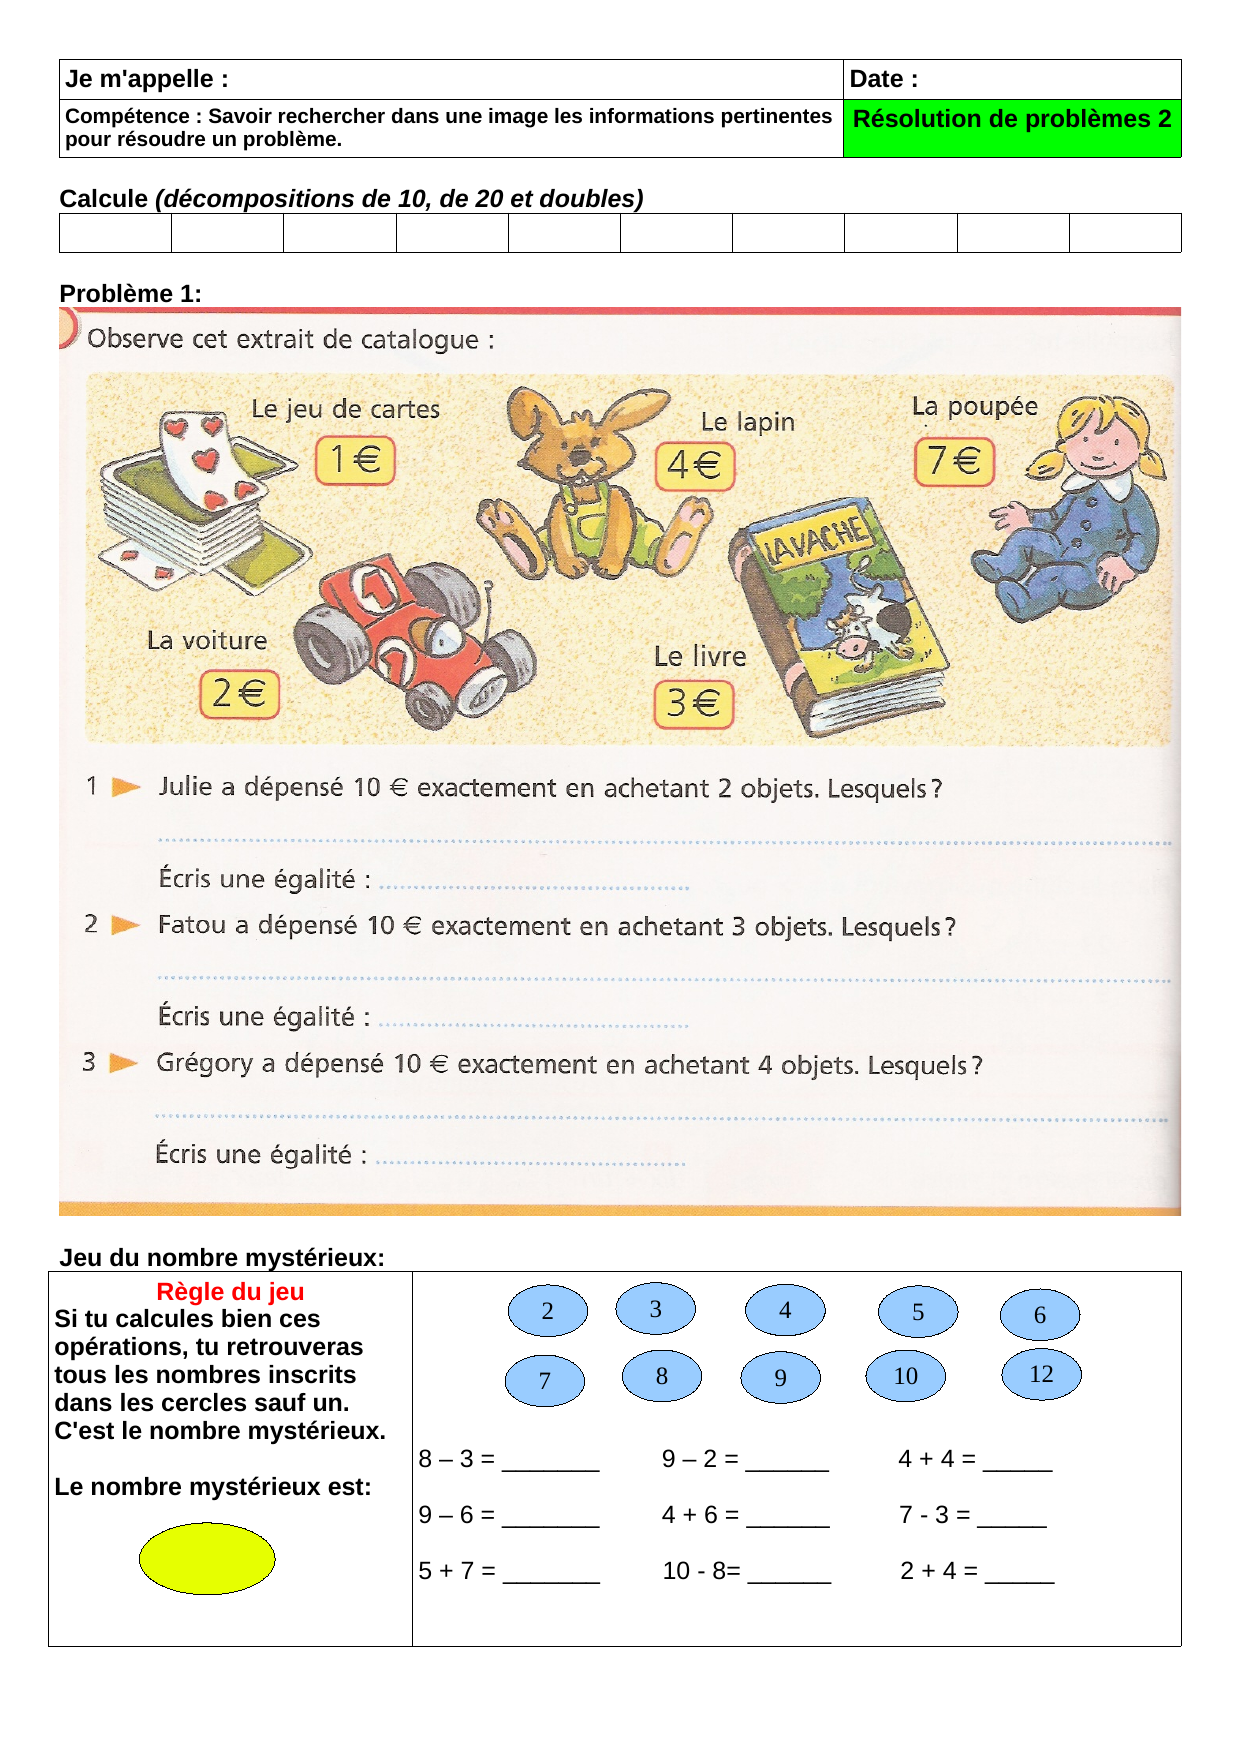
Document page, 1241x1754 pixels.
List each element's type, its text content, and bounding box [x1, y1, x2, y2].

text Problème 1: [59, 280, 1181, 307]
table_header [1070, 214, 1181, 252]
table_header [172, 214, 283, 252]
table_header Règle du jeu Si tu calcules bien ces opérations, tu retrouveras tous les nombres inscrits dans les cercles sauf un. C'est le nombre mystérieux. Le nombre mystérieux est: [49, 1272, 412, 1646]
table_header [284, 214, 396, 252]
table_header 8 – 3 = _______ 9 – 2 = ______ 4 + 4 = _____ 9 – 6 = _______ 4 + 6 = ______ 7 - 3 = _____ 5 + 7 = _______ 10 - 8= ______ 2 + 4 = _____ [413, 1272, 1181, 1646]
table_header [60, 214, 171, 252]
text Calcule (décompositions de 10, de 20 et doubles) [59, 184, 1181, 212]
text Jeu du nombre mystérieux: [59, 1243, 1181, 1271]
table_header [958, 214, 1069, 252]
table_header [397, 214, 508, 252]
table_header [509, 214, 620, 252]
table_cell Résolution de problèmes 2 [844, 100, 1181, 157]
table_header Je m'appelle : [60, 60, 843, 98]
picture [59, 307, 1182, 1216]
table_header [845, 214, 957, 252]
table_header [733, 214, 844, 252]
table_cell Compétence : Savoir rechercher dans une image les informations pertinentes pour résoudre un problème. [60, 100, 843, 157]
table_header Date : [844, 60, 1181, 98]
table_header [621, 214, 732, 252]
